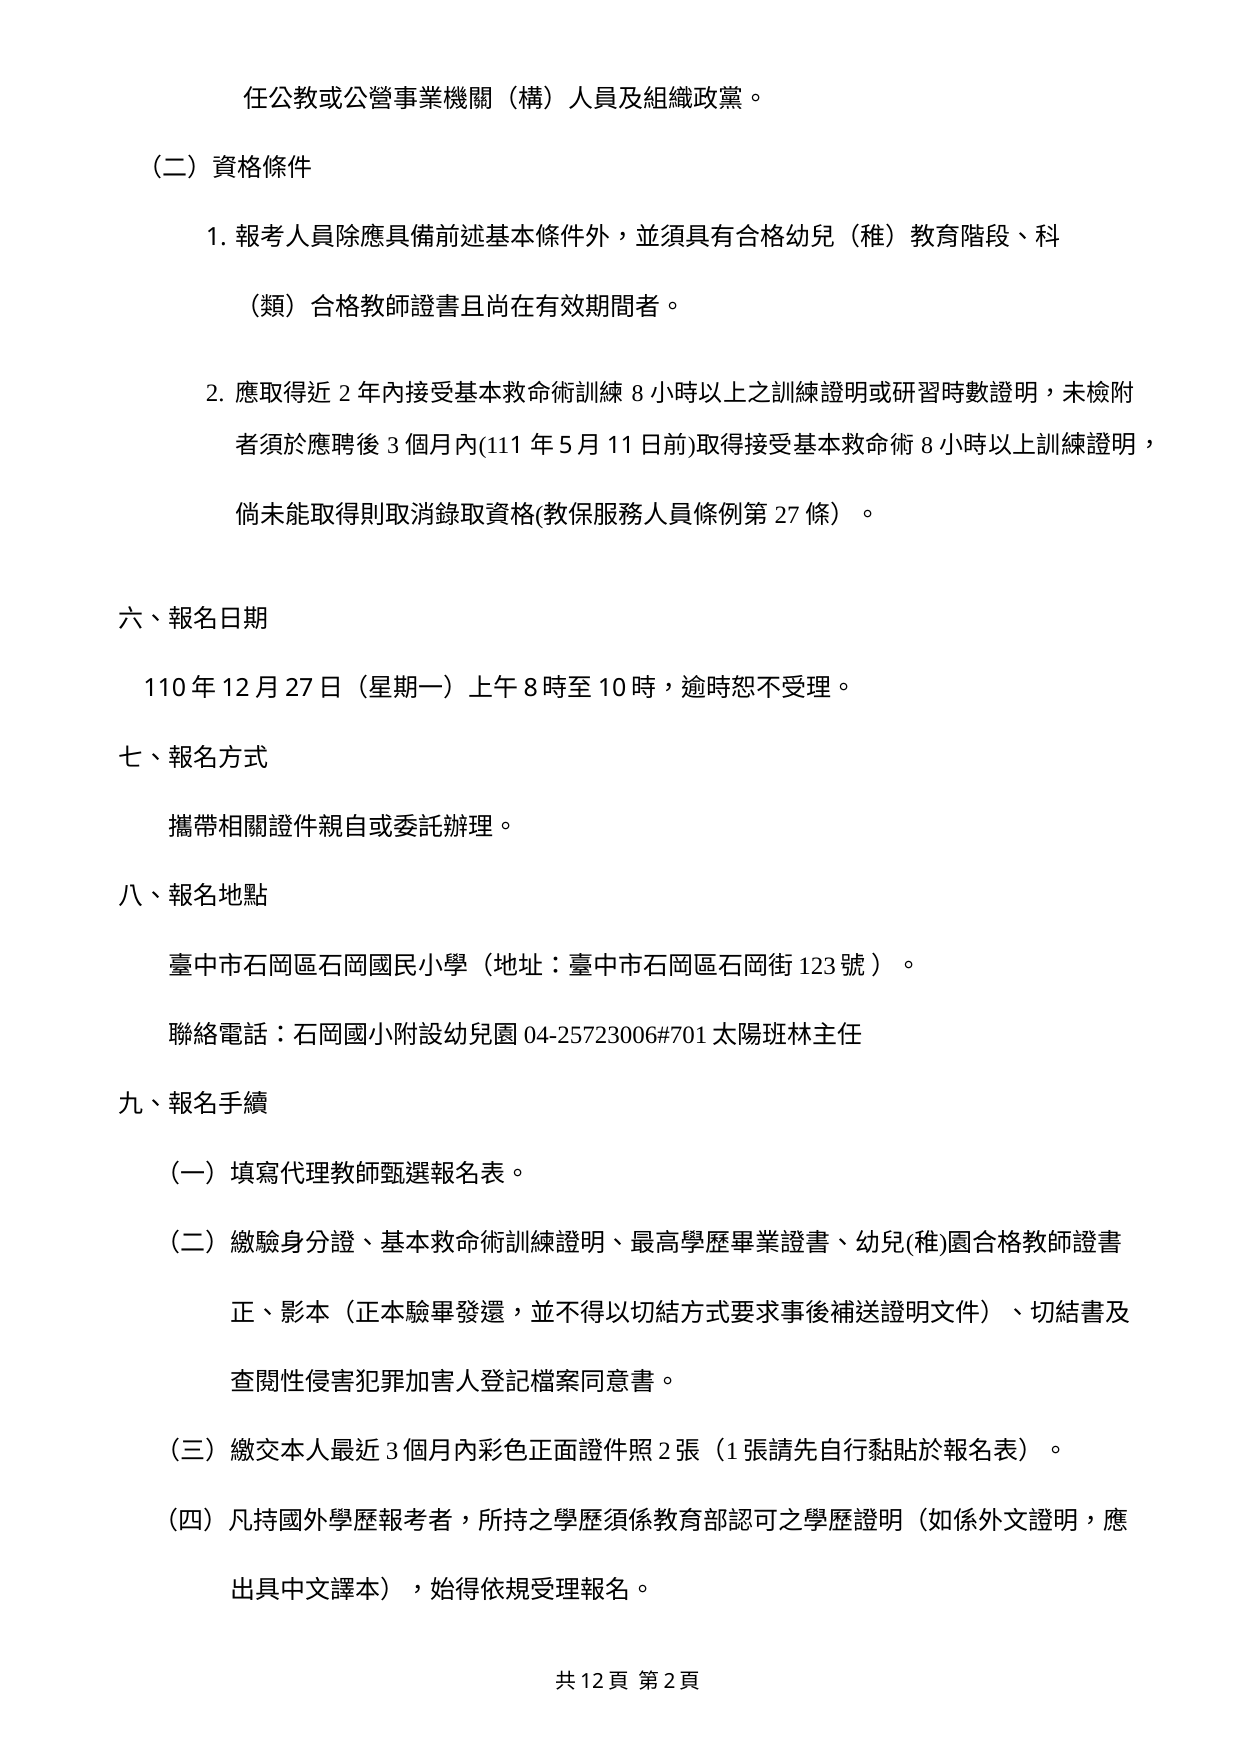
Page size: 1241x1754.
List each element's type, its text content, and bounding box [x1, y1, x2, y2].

text 七、報名方式 攜帶相關證件親自或委託辦理。 [118, 721, 1137, 859]
text 任公教或公營事業機關（構）人員及組織政黨。 [207, 61, 1137, 131]
text 六、報名日期 [118, 582, 1137, 651]
list 應取得近 2 年內接受基本救命術訓練 8 小時以上之訓練證明或研習時數證明，未檢附者須於應聘後 3 個月內(111 年5月11日前)取得接受基本救命術 8 小時以上訓練證明，倘未能取得則取消錄取資格(教保服務人員條例第 27 條）。 [206, 374, 1137, 547]
text 八、報名地點 臺中市石岡區石岡國民小學（地址：臺中市石岡區石岡街123號 ）。 [118, 859, 1137, 998]
text （三）繳交本人最近3個月內彩色正面證件照2張（1張請先自行黏貼於報名表）。 [156, 1414, 1137, 1484]
text 九、報名手續 [118, 1067, 1137, 1137]
text 聯絡電話：石岡國小附設幼兒園 04-25723006#701太陽班林主任 [168, 998, 1137, 1067]
text （一）填寫代理教師甄選報名表。 [118, 1137, 1137, 1206]
text （二）資格條件 [118, 131, 1137, 200]
text （四）凡持國外學歷報考者，所持之學歷須係教育部認可之學歷證明（如係外文證明，應出具中文譯本），始得依規受理報名。 [153, 1484, 1137, 1622]
list 報考人員除應具備前述基本條件外，並須具有合格幼兒（稚）教育階段、科（類）合格教師證書且尚在有效期間者。 [206, 200, 1079, 339]
text 110年12月27日（星期一）上午8時至10時，逾時恕不受理。 [118, 651, 1137, 721]
text （二）繳驗身分證、基本救命術訓練證明、最高學歷畢業證書、幼兒(稚)園合格教師證書正、影本（正本驗畢發還，並不得以切結方式要求事後補送證明文件）、切結書及查閱性侵害犯罪加害人登記檔案同意書。 [156, 1206, 1137, 1414]
